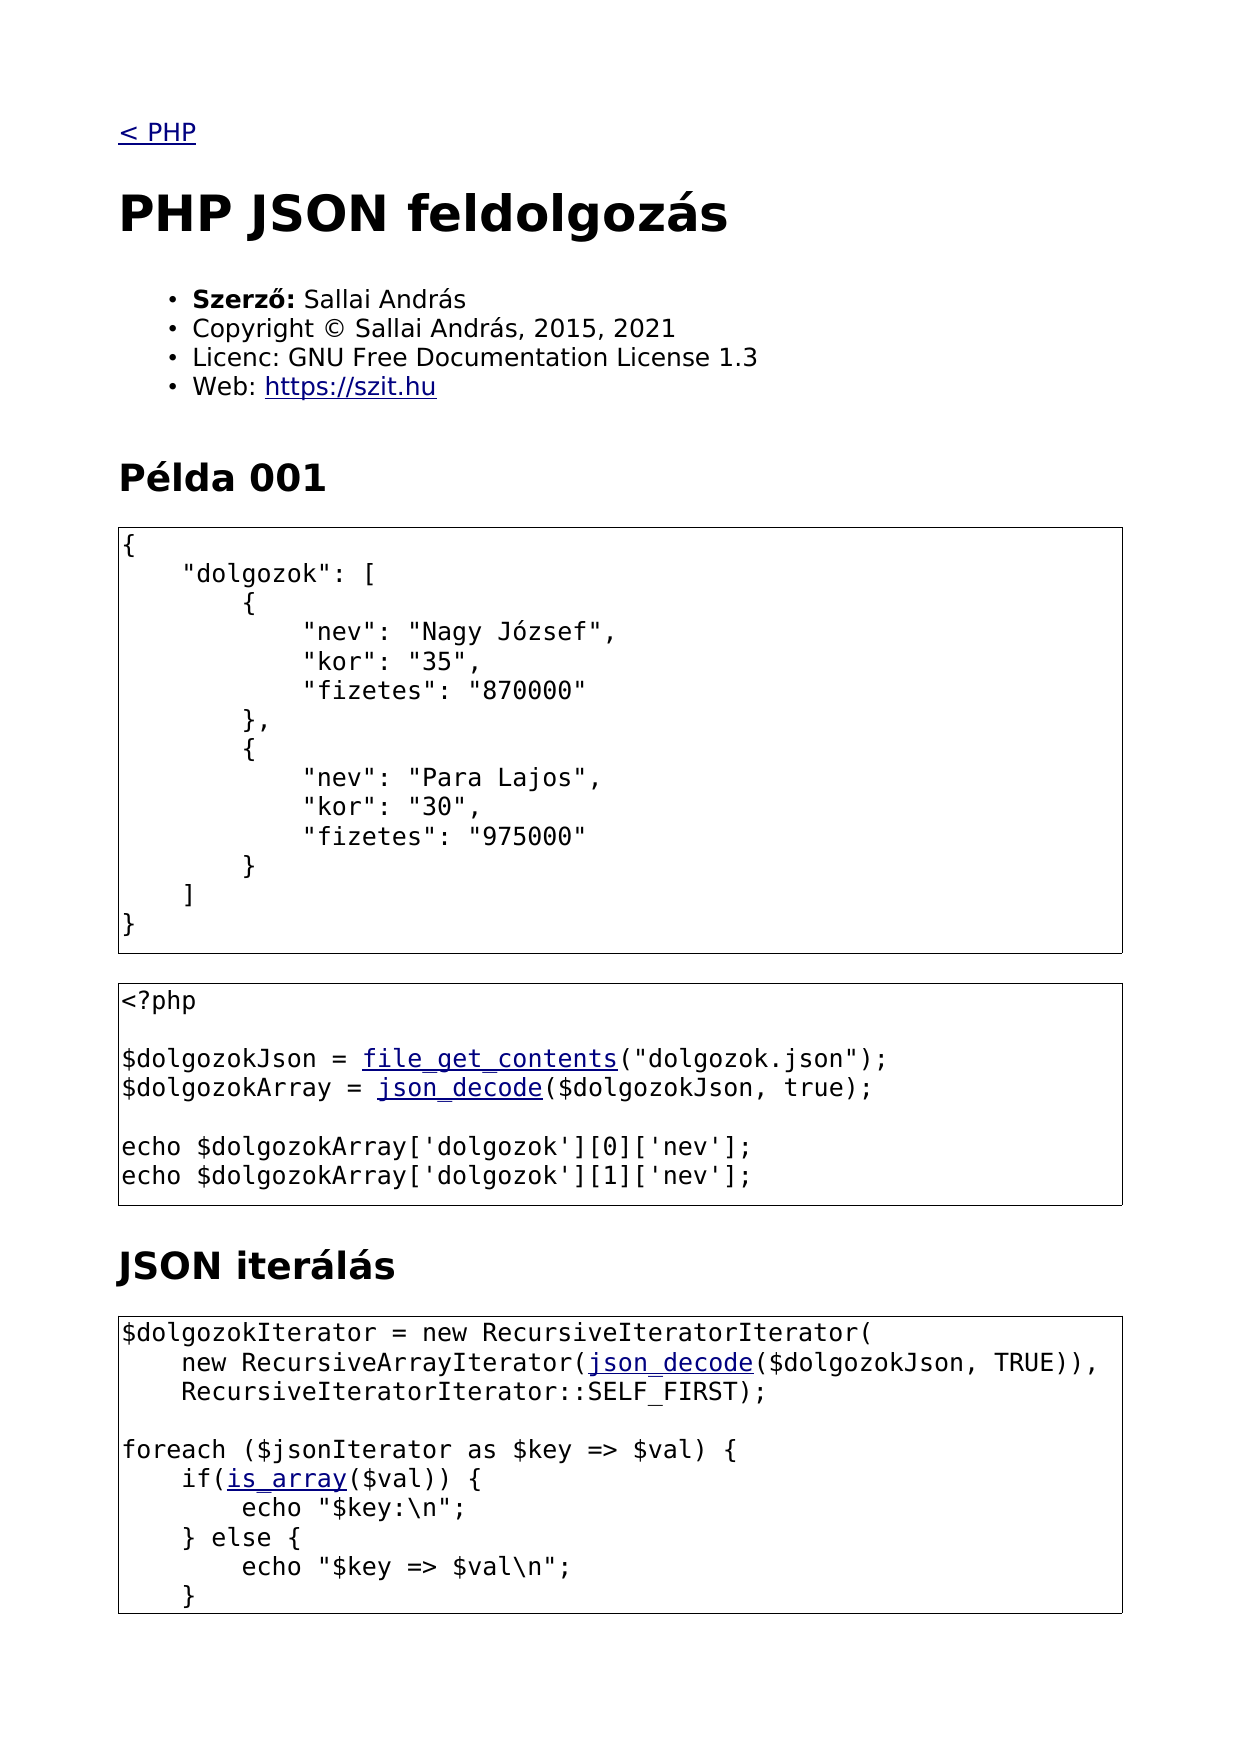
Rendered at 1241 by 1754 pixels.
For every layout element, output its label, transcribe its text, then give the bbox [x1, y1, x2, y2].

table_header <?php $dolgozokJson = file_get_contents("dolgozok.json"); $dolgozokArray = json_decode($dolgozokJson, true); echo $dolgozokArray['dolgozok'][0]['nev']; echo $dolgozokArray['dolgozok'][1]['nev']; [119, 984, 1122, 1205]
subtitle JSON iterálás [118, 1244, 1122, 1288]
table_header { "dolgozok": [ { "nev": "Nagy József", "kor": "35", "fizetes": "870000" }, { "nev": "Para Lajos", "kor": "30", "fizetes": "975000" } ] } [119, 528, 1122, 953]
subtitle PHP JSON feldolgozás [118, 185, 1122, 243]
list Szerző: Sallai András [177, 285, 1122, 314]
table_header $dolgozokIterator = new RecursiveIteratorIterator( new RecursiveArrayIterator(json_decode($dolgozokJson, TRUE)), RecursiveIteratorIterator::SELF_FIRST); foreach ($jsonIterator as $key => $val) { if(is_array($val)) { echo "$key:\n"; } else { echo "$key => $val\n"; } [119, 1317, 1122, 1613]
list Licenc: GNU Free Documentation License 1.3 [177, 343, 1122, 372]
list Web: https://szit.hu [177, 372, 1122, 402]
text < PHP [118, 118, 1122, 147]
list Copyright © Sallai András, 2015, 2021 [177, 314, 1122, 343]
subtitle Példa 001 [118, 456, 1122, 500]
